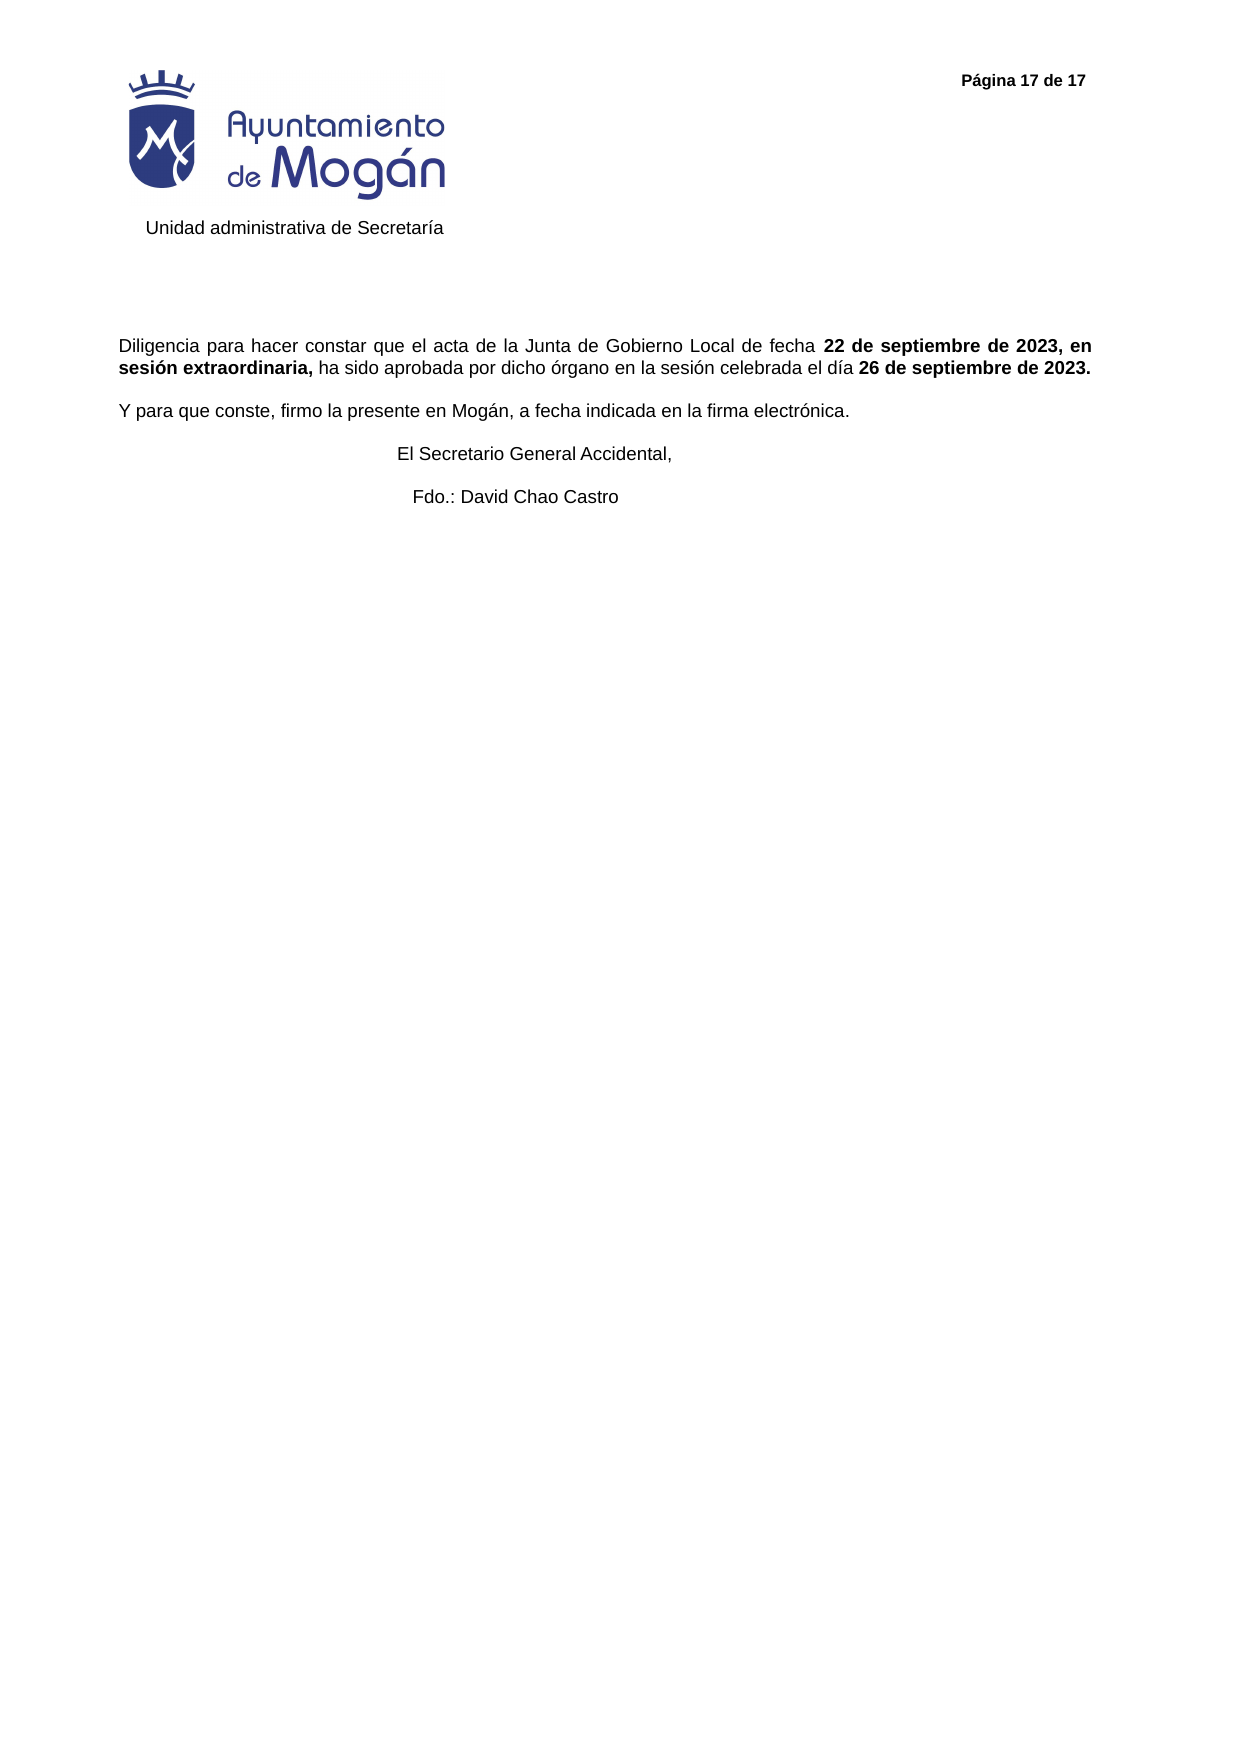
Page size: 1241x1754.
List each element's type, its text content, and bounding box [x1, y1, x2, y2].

text El Secretario General Accidental, [118, 443, 1092, 465]
text Fdo.: David Chao Castro [118, 486, 1092, 508]
text Y para que conste, firmo la presente en Mogán, a fecha indicada en la firma electrónica. [118, 400, 1092, 422]
text Diligencia para hacer constar que el acta de la Junta de Gobierno Local de fecha 22 de septiembre de 2023, en sesión extraordinaria, ha sido aprobada por dicho órgano en la sesión celebrada el día 26 de septiembre de 2023. [118, 335, 1092, 378]
picture [128, 70, 445, 206]
